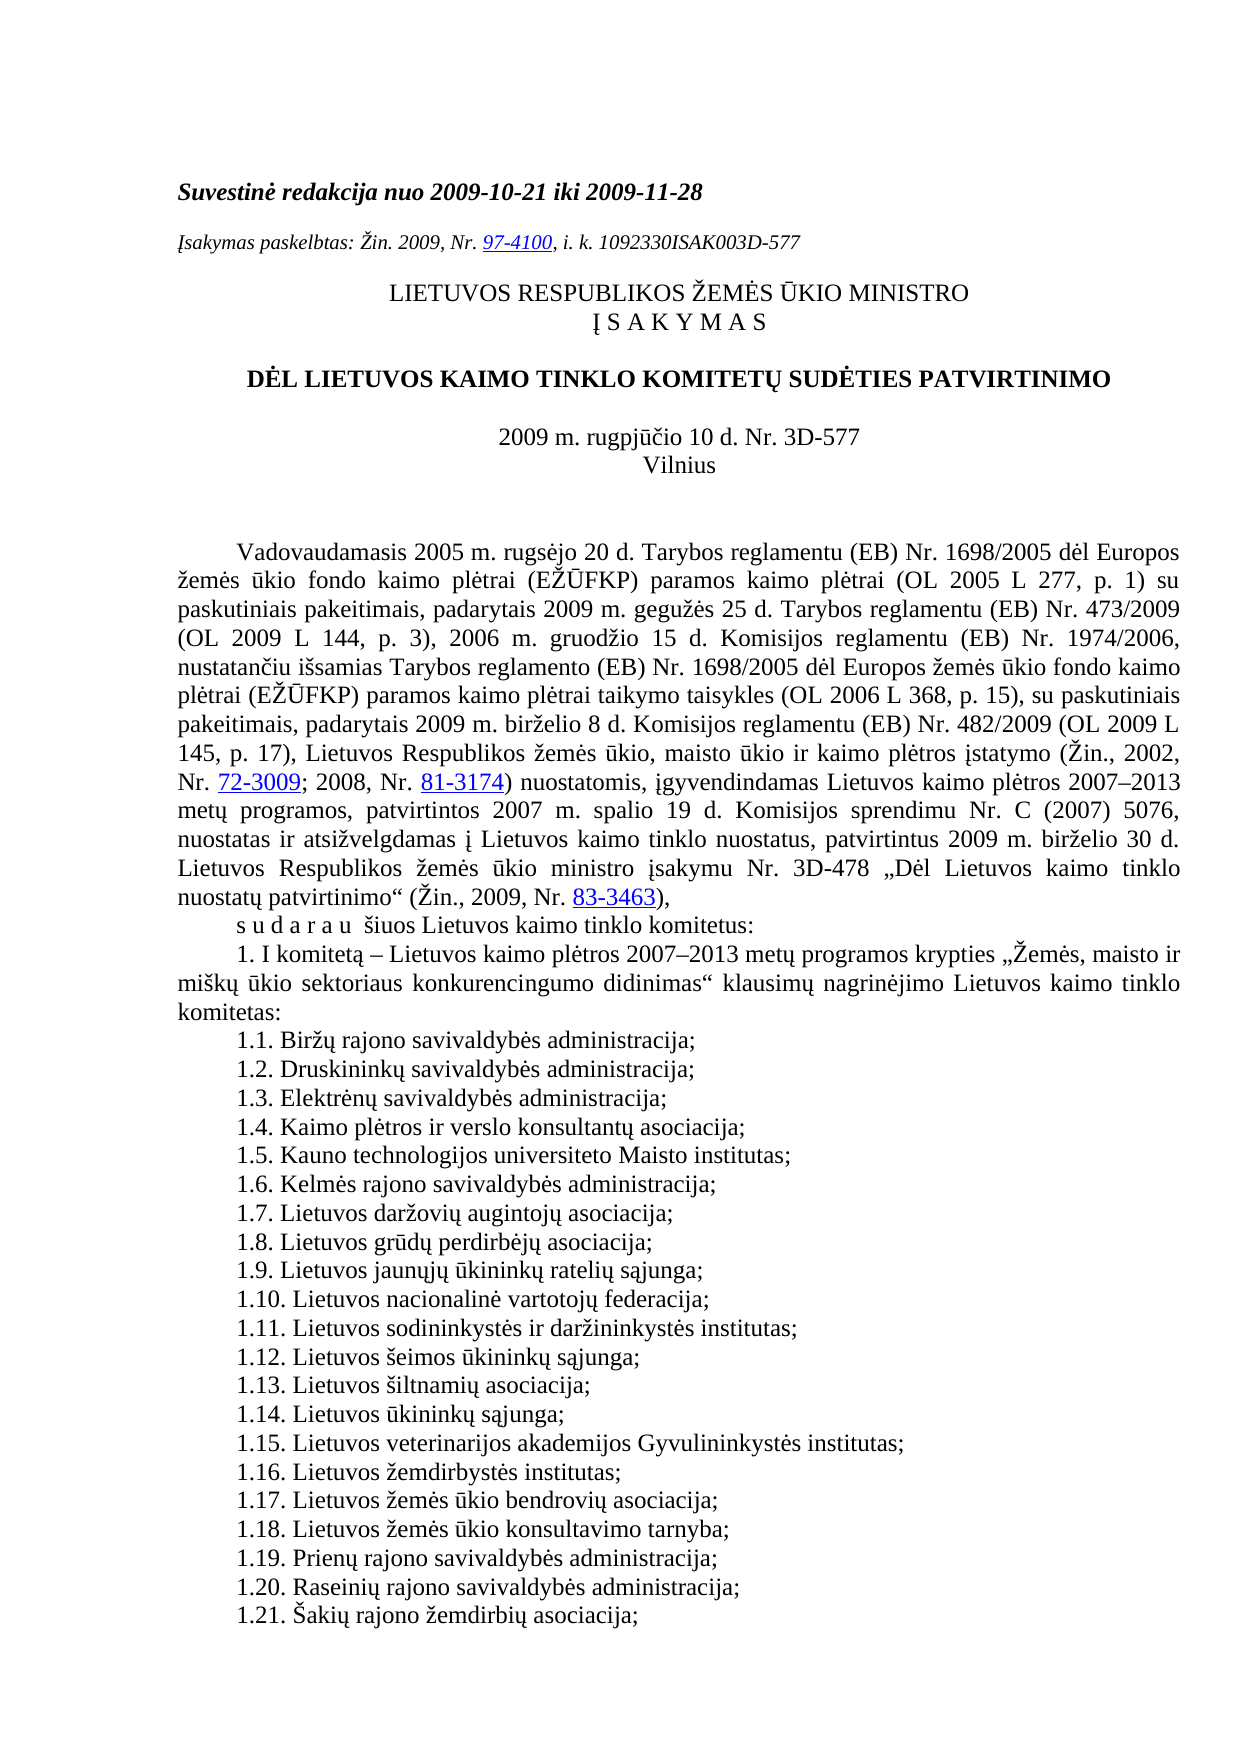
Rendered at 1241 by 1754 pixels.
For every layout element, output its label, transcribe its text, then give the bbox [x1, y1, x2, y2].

text 1.21. Šakių rajono žemdirbių asociacija; [177, 1601, 1181, 1629]
text LIETUVOS RESPUBLIKOS ŽEMĖS ŪKIO MINISTRO [177, 278, 1181, 307]
text Vilnius [177, 451, 1181, 479]
text 1.6. Kelmės rajono savivaldybės administracija; [177, 1169, 1181, 1198]
text 1.19. Prienų rajono savivaldybės administracija; [177, 1543, 1181, 1572]
text Vadovaudamasis 2005 m. rugsėjo 20 d. Tarybos reglamentu (EB) Nr. 1698/2005 dėl Europos žemės ūkio fondo kaimo plėtrai (EŽŪFKP) paramos kaimo plėtrai (OL 2005 L 277, p. 1) su paskutiniais pakeitimais, padarytais 2009 m. gegužės 25 d. Tarybos reglamentu (EB) Nr. 473/2009 (OL 2009 L 144, p. 3), 2006 m. gruodžio 15 d. Komisijos reglamentu (EB) Nr. 1974/2006, nustatančiu išsamias Tarybos reglamento (EB) Nr. 1698/2005 dėl Europos žemės ūkio fondo kaimo plėtrai (EŽŪFKP) paramos kaimo plėtrai taikymo taisykles (OL 2006 L 368, p. 15), su paskutiniais pakeitimais, padarytais 2009 m. birželio 8 d. Komisijos reglamentu (EB) Nr. 482/2009 (OL 2009 L 145, p. 17), Lietuvos Respublikos žemės ūkio, maisto ūkio ir kaimo plėtros įstatymo (Žin., 2002, Nr. 72-3009; 2008, Nr. 81-3174) nuostatomis, įgyvendindamas Lietuvos kaimo plėtros 2007–2013 metų programos, patvirtintos 2007 m. spalio 19 d. Komisijos sprendimu Nr. C (2007) 5076, nuostatas ir atsižvelgdamas į Lietuvos kaimo tinklo nuostatus, patvirtintus 2009 m. birželio 30 d. Lietuvos Respublikos žemės ūkio ministro įsakymu Nr. 3D-478 „Dėl Lietuvos kaimo tinklo nuostatų patvirtinimo“ (Žin., 2009, Nr. 83-3463), [177, 537, 1181, 911]
text 1.12. Lietuvos šeimos ūkininkų sąjunga; [177, 1342, 1181, 1371]
text 1.9. Lietuvos jaunųjų ūkininkų ratelių sąjunga; [177, 1256, 1181, 1284]
text 1.1. Biržų rajono savivaldybės administracija; [177, 1026, 1181, 1054]
text 1.14. Lietuvos ūkininkų sąjunga; [177, 1399, 1181, 1428]
text Suvestinė redakcija nuo 2009-10-21 iki 2009-11-28 [177, 177, 1181, 206]
text 1.7. Lietuvos daržovių augintojų asociacija; [177, 1198, 1181, 1227]
text 1.2. Druskininkų savivaldybės administracija; [177, 1054, 1181, 1083]
text sudarau šiuos Lietuvos kaimo tinklo komitetus: [177, 911, 1181, 939]
text 1.15. Lietuvos veterinarijos akademijos Gyvulininkystės institutas; [177, 1428, 1181, 1457]
text 1.3. Elektrėnų savivaldybės administracija; [177, 1083, 1181, 1112]
text 1.10. Lietuvos nacionalinė vartotojų federacija; [177, 1284, 1181, 1313]
text 1.17. Lietuvos žemės ūkio bendrovių asociacija; [177, 1486, 1181, 1514]
text 1.13. Lietuvos šiltnamių asociacija; [177, 1371, 1181, 1399]
text Įsakymas paskelbtas: Žin. 2009, Nr. 97-4100, i. k. 1092330ISAK003D-577 [177, 230, 1181, 254]
text 2009 m. rugpjūčio 10 d. Nr. 3D-577 [177, 422, 1181, 451]
text 1. I komitetą – Lietuvos kaimo plėtros 2007–2013 metų programos krypties „Žemės, maisto ir miškų ūkio sektoriaus konkurencingumo didinimas“ klausimų nagrinėjimo Lietuvos kaimo tinklo komitetas: [177, 939, 1181, 1026]
text DĖL LIETUVOS KAIMO TINKLO KOMITETŲ SUDĖTIES PATVIRTINIMO [177, 364, 1181, 393]
text 1.4. Kaimo plėtros ir verslo konsultantų asociacija; [177, 1112, 1181, 1141]
text 1.5. Kauno technologijos universiteto maisto institutas; [177, 1141, 1181, 1169]
text 1.16. Lietuvos žemdirbystės institutas; [177, 1457, 1181, 1486]
text 1.8. Lietuvos grūdų perdirbėjų asociacija; [177, 1227, 1181, 1256]
text ĮSAKYMAS [177, 307, 1181, 336]
text 1.11. Lietuvos sodininkystės ir daržininkystės institutas; [177, 1313, 1181, 1342]
text 1.20. Raseinių rajono savivaldybės administracija; [177, 1572, 1181, 1601]
text 1.18. Lietuvos žemės ūkio konsultavimo tarnyba; [177, 1514, 1181, 1543]
